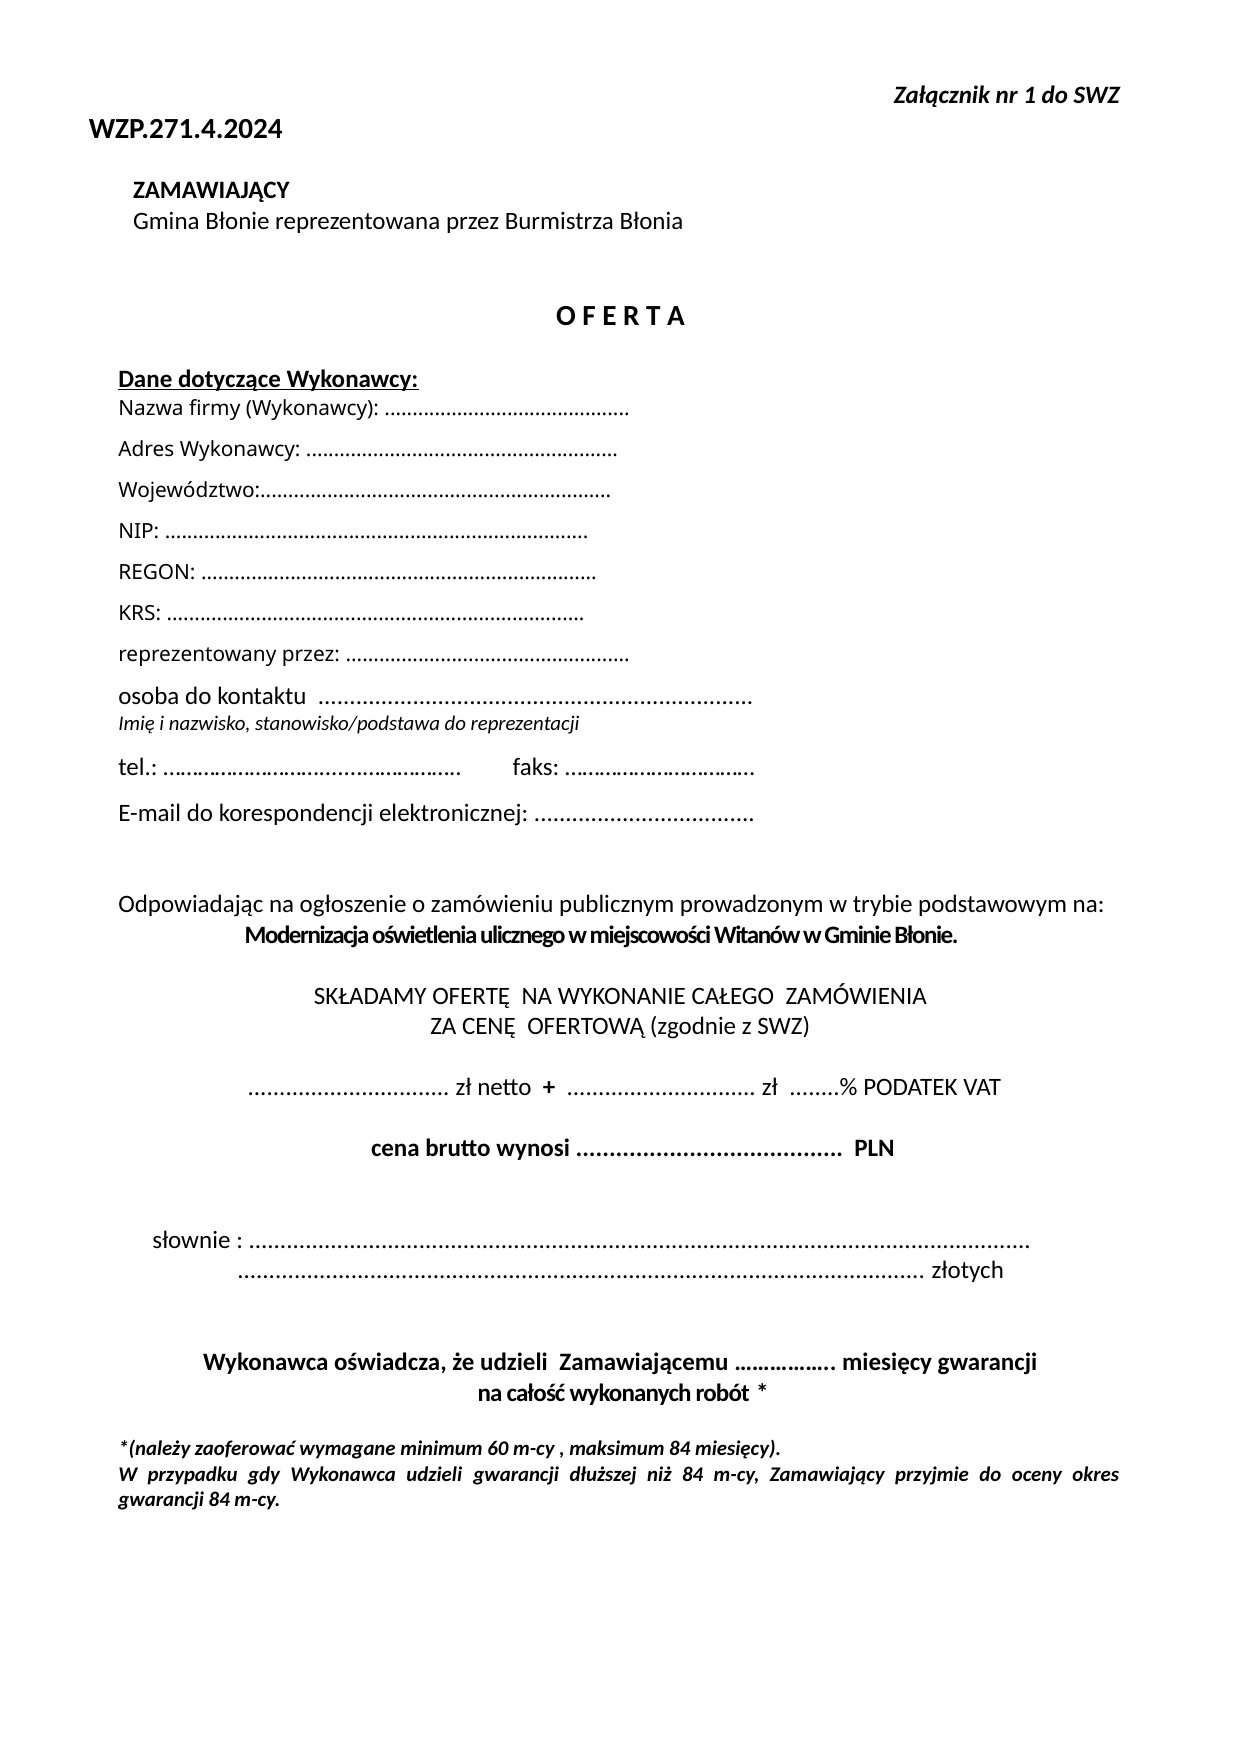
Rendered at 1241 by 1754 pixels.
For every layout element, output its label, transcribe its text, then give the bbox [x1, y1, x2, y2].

subtitle ZAMAWIAJĄCY [133, 174, 1122, 205]
text na całość wykonanych robót * [118, 1377, 1122, 1407]
text Wykonawca oświadcza, że udzieli Zamawiającemu …………….. miesięcy gwarancji [118, 1346, 1122, 1377]
text NIP: ............................................................................ [118, 516, 1122, 544]
text słownie : ............................................................................................................................ [118, 1224, 1122, 1255]
text Odpowiadając na ogłoszenie o zamówieniu publicznym prowadzonym w trybie podstawowym na: [118, 888, 1122, 919]
text ............................................................................................................. złotych [118, 1255, 1122, 1285]
text Adres Wykonawcy: ........................................................ [118, 434, 1122, 463]
text Załącznik nr 1 do SWZ [118, 79, 1122, 110]
title E-mail do korespondencji elektronicznej: ................................... [118, 797, 1196, 827]
text tel.: ……………………….......…………….. faks: …………………………… [118, 751, 1122, 782]
text Modernizacja oświetlenia ulicznego w miejscowości Witanów w Gminie Błonie. [148, 919, 1122, 949]
text ................................ zł netto + .............................. zł ........% PODATEK VAT [143, 1072, 1122, 1102]
text reprezentowany przez: ................................................... [118, 639, 1122, 667]
text KRS: ........................................................................... [118, 598, 1122, 626]
text Gmina Błonie reprezentowana przez Burmistrza Błonia [133, 205, 1122, 236]
text cena brutto wynosi ........................................ PLN [143, 1133, 1122, 1163]
text SKŁADAMY OFERTĘ NA WYKONANIE CAŁEGO ZAMÓWIENIA [118, 980, 1122, 1011]
text Województwo:............................................................... [118, 475, 1122, 503]
title Dane dotyczące Wykonawcy: [118, 363, 1122, 393]
text Nazwa firmy (Wykonawcy): ............................................ [118, 393, 1122, 422]
text osoba do kontaktu ..................................................................... [118, 680, 1122, 710]
text Imię i nazwisko, stanowisko/podstawa do reprezentacji [118, 710, 1122, 736]
text ZA CENĘ OFERTOWĄ (zgodnie z SWZ) [118, 1011, 1122, 1041]
text *(należy zaoferować wymagane minimum 60 m-cy , maksimum 84 miesięcy). [118, 1435, 1122, 1461]
text WZP.271.4.2024 [88, 110, 1122, 146]
title O F E R T A [118, 297, 1122, 332]
text W przypadku gdy Wykonawca udzieli gwarancji dłuższej niż 84 m-cy, Zamawiający przyjmie do oceny okres gwarancji 84 m-cy. [118, 1461, 1122, 1512]
text REGON: ....................................................................... [118, 557, 1122, 585]
